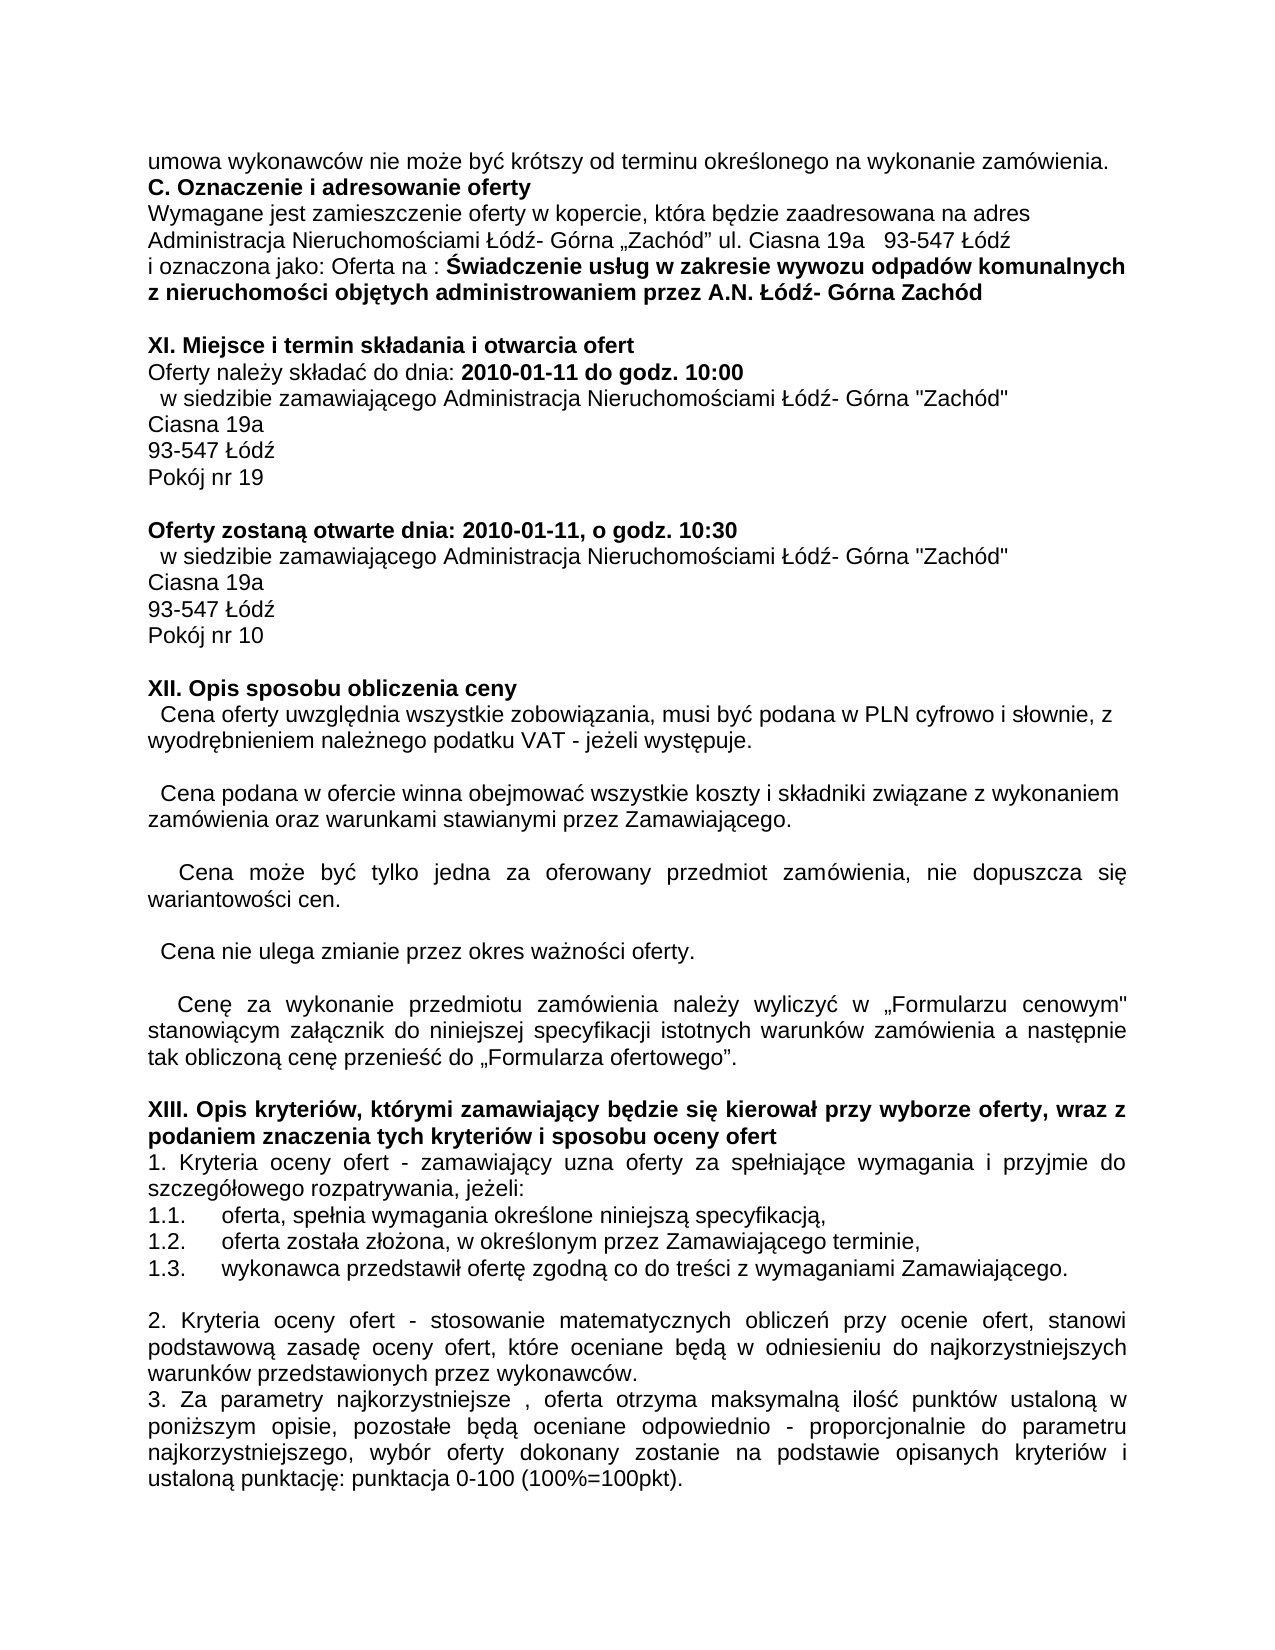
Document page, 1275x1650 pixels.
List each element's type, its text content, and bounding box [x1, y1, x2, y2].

text Pokój nr 19 [148, 464, 1127, 490]
text w siedzibie zamawiającego Administracja Nieruchomościami Łódź- Górna "Zachód" [148, 385, 1127, 411]
text 1.3. wykonawca przedstawił ofertę zgodną co do treści z wymaganiami Zamawiającego. [148, 1254, 1127, 1281]
text Ciasna 19a [148, 569, 1127, 596]
text 1.1. oferta, spełnia wymagania określone niniejszą specyfikacją, [148, 1202, 1127, 1228]
text Cena nie ulega zmianie przez okres ważności oferty. [148, 938, 1127, 964]
text 1.2. oferta została złożona, w określonym przez Zamawiającego terminie, [148, 1228, 1127, 1254]
text 3. Za parametry najkorzystniejsze , oferta otrzyma maksymalną ilość punktów ustaloną w poniższym opisie, pozostałe będą oceniane odpowiednio - proporcjonalnie do parametru najkorzystniejszego, wybór oferty dokonany zostanie na podstawie opisanych kryteriów i ustaloną punktację: punktacja 0-100 (100%=100pkt). [148, 1386, 1127, 1492]
text 2. Kryteria oceny ofert - stosowanie matematycznych obliczeń przy ocenie ofert, stanowi podstawową zasadę oceny ofert, które oceniane będą w odniesieniu do najkorzystniejszych warunków przedstawionych przez wykonawców. [148, 1307, 1127, 1386]
text 93-547 Łódź [148, 596, 1127, 622]
text Cena oferty uwzględnia wszystkie zobowiązania, musi być podana w PLN cyfrowo i słownie, z wyodrębnieniem należnego podatku VAT - jeżeli występuje. [148, 701, 1127, 754]
text XIII. Opis kryteriów, którymi zamawiający będzie się kierował przy wyborze oferty, wraz z podaniem znaczenia tych kryteriów i sposobu oceny ofert [148, 1096, 1127, 1149]
text umowa wykonawców nie może być krótszy od terminu określonego na wykonanie zamówienia. [148, 148, 1127, 174]
text w siedzibie zamawiającego Administracja Nieruchomościami Łódź- Górna "Zachód" [148, 543, 1127, 569]
text Cena podana w ofercie winna obejmować wszystkie koszty i składniki związane z wykonaniem zamówienia oraz warunkami stawianymi przez Zamawiającego. [148, 780, 1127, 833]
subtitle C. Oznaczenie i adresowanie oferty [148, 174, 1127, 200]
text Cenę za wykonanie przedmiotu zamówienia należy wyliczyć w „Formularzu cenowym" stanowiącym załącznik do niniejszej specyfikacji istotnych warunków zamówienia a następnie tak obliczoną cenę przenieść do „Formularza ofertowego”. [148, 991, 1127, 1070]
text Pokój nr 10 [148, 622, 1127, 648]
text Oferty należy składać do dnia: 2010-01-11 do godz. 10:00 [148, 358, 1127, 385]
text 93-547 Łódź [148, 437, 1127, 464]
text i oznaczona jako: Oferta na : Świadczenie usług w zakresie wywozu odpadów komunalnych z nieruchomości objętych administrowaniem przez A.N. Łódź- Górna Zachód [148, 253, 1127, 306]
text Oferty zostaną otwarte dnia: 2010-01-11, o godz. 10:30 [148, 517, 1127, 543]
text Wymagane jest zamieszczenie oferty w kopercie, która będzie zaadresowana na adres Administracja Nieruchomościami Łódź- Górna „Zachód” ul. Ciasna 19a 93-547 Łódź [148, 200, 1127, 253]
text XI. Miejsce i termin składania i otwarcia ofert [148, 332, 1127, 358]
text Cena może być tylko jedna za oferowany przedmiot zamówienia, nie dopuszcza się wariantowości cen. [148, 859, 1127, 912]
text XII. Opis sposobu obliczenia ceny [148, 675, 1127, 701]
text Ciasna 19a [148, 411, 1127, 437]
text 1. Kryteria oceny ofert - zamawiający uzna oferty za spełniające wymagania i przyjmie do szczegółowego rozpatrywania, jeżeli: [148, 1149, 1127, 1202]
